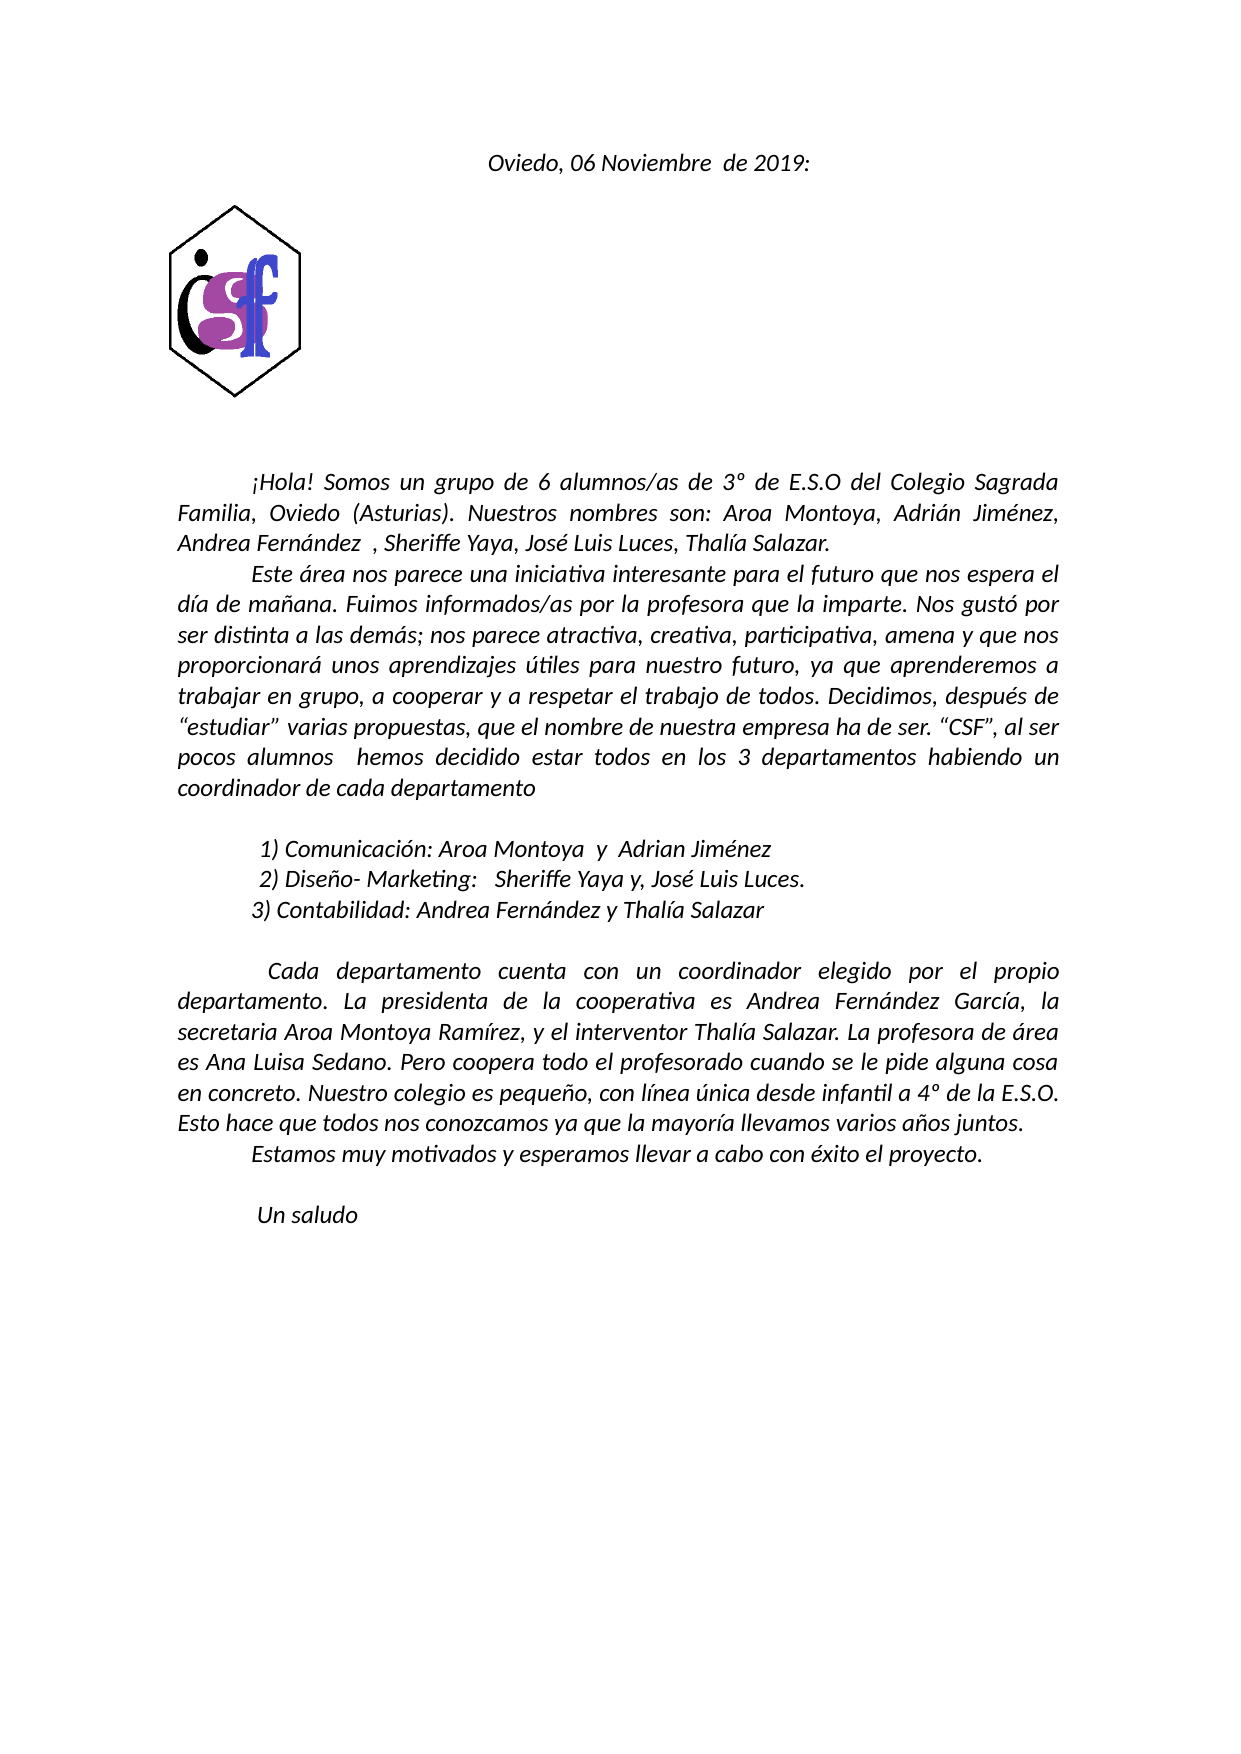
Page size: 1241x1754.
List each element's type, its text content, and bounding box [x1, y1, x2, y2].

text Oviedo, 06 Noviembre de 2019: [0, 148, 1063, 415]
text 3) Contabilidad: Andrea Fernández y Thalía Salazar [251, 894, 1063, 924]
text ¡Hola! Somos un grupo de 6 alumnos/as de 3º de E.S.O del Colegio Sagrada Familia, Oviedo (Asturias). Nuestros nombres son: Aroa Montoya, Adrián Jiménez, Andrea Fernández , Sheriffe Yaya, José Luis Luces, Thalía Salazar. [177, 466, 1063, 558]
text Un saludo [177, 1199, 1063, 1229]
text Este área nos parece una iniciativa interesante para el futuro que nos espera el día de mañana. Fuimos informados/as por la profesora que la imparte. Nos gustó por ser distinta a las demás; nos parece atractiva, creativa, participativa, amena y que nos proporcionará unos aprendizajes útiles para nuestro futuro, ya que aprenderemos a trabajar en grupo, a cooperar y a respetar el trabajo de todos. Decidimos, después de “estudiar” varias propuestas, que el nombre de nuestra empresa ha de ser. “CSF”, al ser pocos alumnos hemos decidido estar todos en los 3 departamentos habiendo un coordinador de cada departamento [177, 558, 1063, 802]
text 1) Comunicación: Aroa Montoya y Adrian Jiménez [251, 833, 1063, 863]
text 2) Diseño- Marketing: Sheriffe Yaya y, José Luis Luces. [251, 863, 1063, 894]
text Estamos muy motivados y esperamos llevar a cabo con éxito el proyecto. [177, 1138, 1063, 1168]
text Cada departamento cuenta con un coordinador elegido por el propio departamento. La presidenta de la cooperativa es Andrea Fernández García, la secretaria Aroa Montoya Ramírez, y el interventor Thalía Salazar. La profesora de área es Ana Luisa Sedano. Pero coopera todo el profesorado cuando se le pide alguna cosa en concreto. Nuestro colegio es pequeño, con línea única desde infantil a 4º de la E.S.O. Esto hace que todos nos conozcamos ya que la mayoría llevamos varios años juntos. [177, 955, 1063, 1138]
